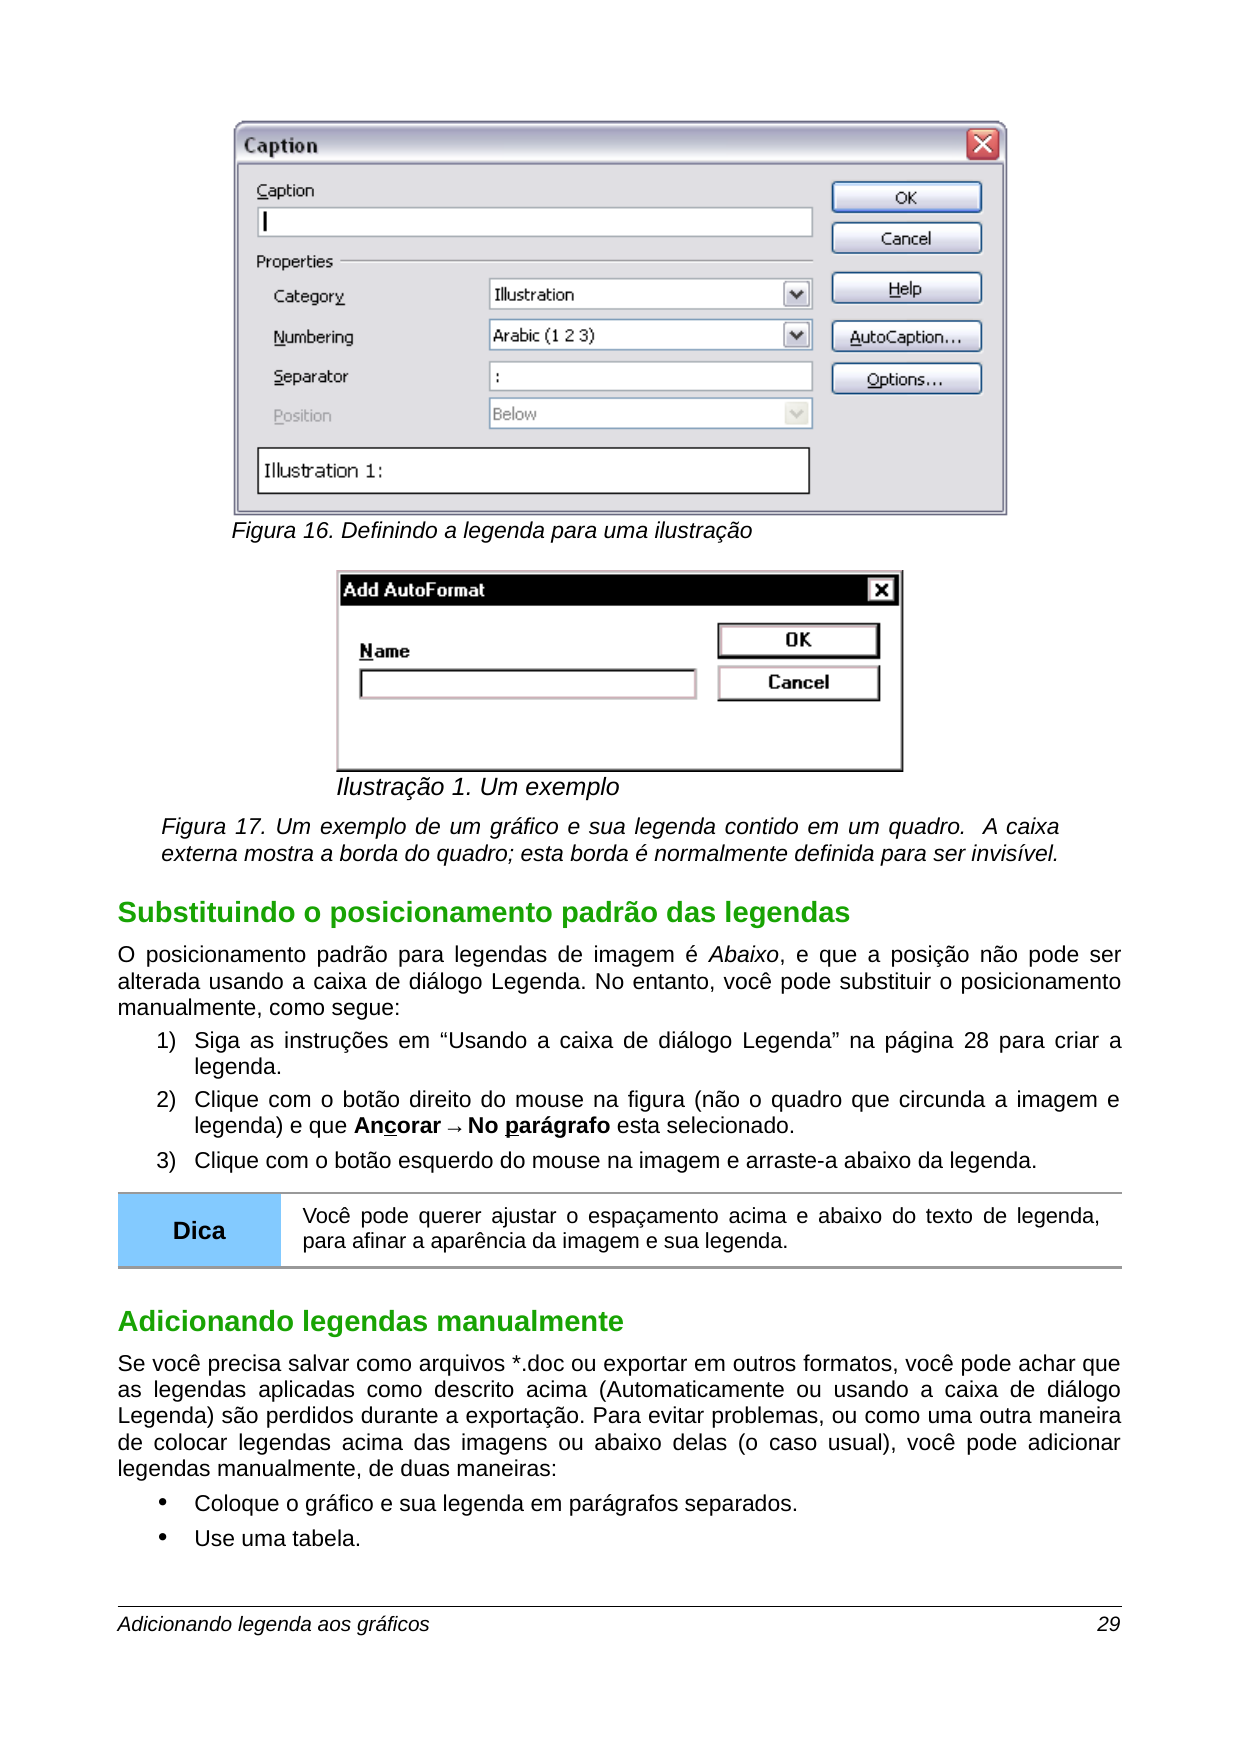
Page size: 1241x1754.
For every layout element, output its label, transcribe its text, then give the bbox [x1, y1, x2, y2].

list Clique com o botão direito do mouse na figura (não o quadro que circunda a imagem e legenda) e que Ancorar → No parágrafo esta selecionado. [176, 1086, 1122, 1141]
text Figura 17. Um exemplo de um gráfico e sua legenda contido em um quadro. A caixa externa mostra a borda do quadro; esta borda é normalmente definida para ser invisível. [161, 813, 1063, 866]
text Ilustração 1. Um exemplo [336, 772, 903, 801]
table_header Você pode querer ajustar o espaçamento acima e abaixo do texto de legenda, para afinar a aparência da imagem e sua legenda. [281, 1194, 1122, 1266]
list Se você precisa salvar como arquivos *.doc ou exportar em outros formatos, você pode achar que as legendas aplicadas como descrito acima (Automaticamente ou usando a caixa de diálogo Legenda) são perdidos durante a exportação. Para evitar problemas, ou como uma outra maneira de colocar legendas acima das imagens ou abaixo delas (o caso usual), você pode adicionar legendas manualmente, de duas maneiras: [117, 1350, 1122, 1482]
list O posicionamento padrão para legendas de imagem é Abaixo, e que a posição não pode ser alterada usando a caixa de diálogo Legenda. No entanto, você pode substituir o posicionamento manualmente, como segue: [117, 941, 1122, 1021]
list Siga as instruções em “Usando a caixa de diálogo Legenda” na página 28 para criar a legenda. [176, 1027, 1122, 1080]
subtitle Adicionando legendas manualmente [117, 1304, 1122, 1337]
list Use uma tabela. [155, 1523, 1122, 1553]
subtitle Substituindo o posicionamento padrão das legendas [117, 896, 1122, 929]
picture [231, 118, 1008, 517]
list Clique com o botão esquerdo do mouse na imagem e arraste-a abaixo da legenda. [176, 1147, 1122, 1173]
table_header Dica [118, 1194, 281, 1266]
list Coloque o gráfico e sua legenda em parágrafos separados. [155, 1488, 1122, 1517]
text Figura 16. Definindo a legenda para uma ilustração [231, 517, 1008, 543]
picture [336, 570, 904, 772]
